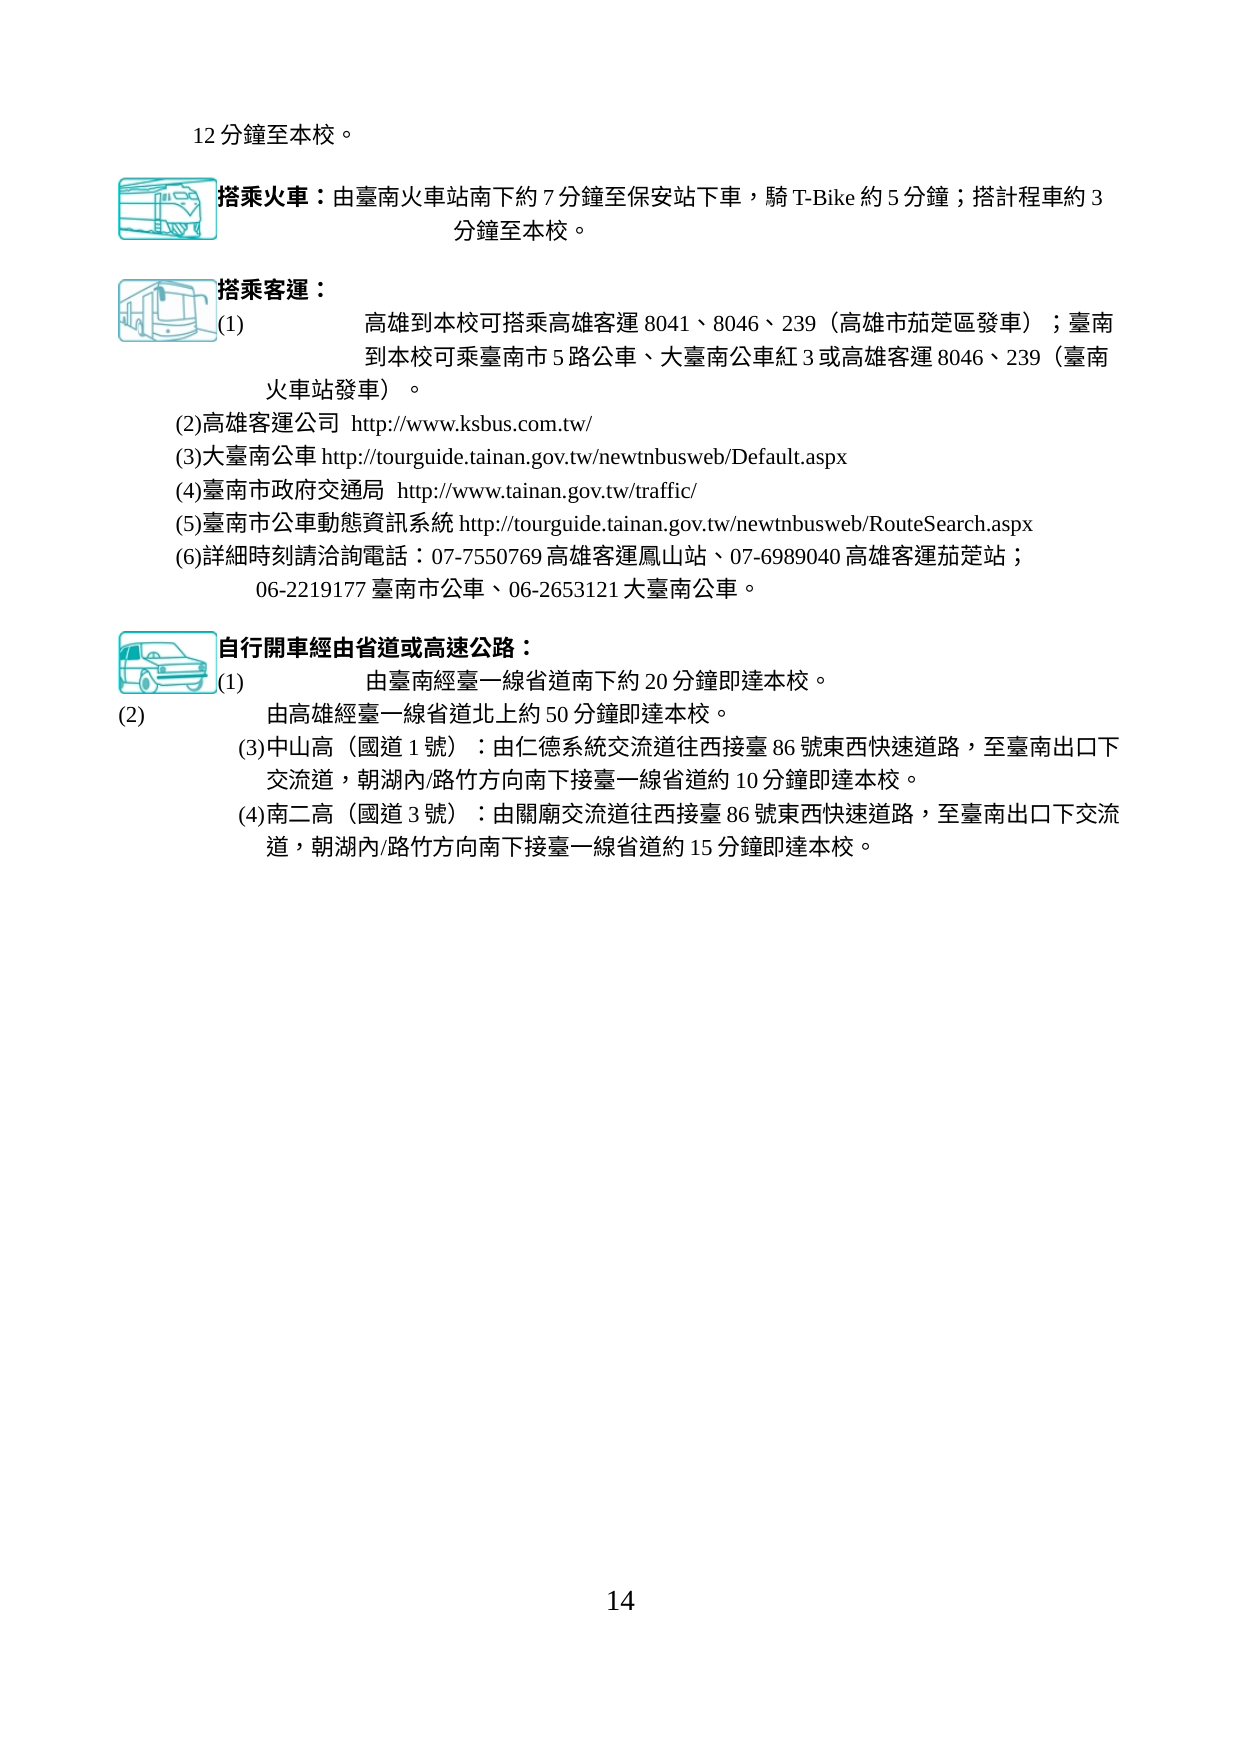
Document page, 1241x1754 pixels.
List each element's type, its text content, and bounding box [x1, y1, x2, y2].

list 南二高（國道3號）：由關廟交流道往西接臺86號東西快速道路，至臺南出口下交流道，朝湖內/路竹方向南下接臺一線省道約15分鐘即達本校。 [238, 796, 1122, 862]
text 自行開車經由省道或高速公路： [118, 629, 1122, 663]
list 由臺南經臺一線省道南下約20分鐘即達本校。 [118, 663, 1122, 696]
text 12分鐘至本校。 [118, 117, 1122, 151]
text 06-2219177臺南市公車、06-2653121大臺南公車。 [118, 571, 1122, 604]
list 由高雄經臺一線省道北上約50分鐘即達本校。 [118, 696, 1122, 729]
text 搭乘客運： [118, 272, 1122, 305]
text (3)大臺南公車http://tourguide.tainan.gov.tw/newtnbusweb/Default.aspx [118, 438, 1122, 471]
text 搭乘火車：由臺南火車站南下約7分鐘至保安站下車，騎T-Bike約5分鐘；搭計程車約3分鐘至本校。 [118, 179, 1122, 246]
text (4)臺南市政府交通局 http://www.tainan.gov.tw/traffic/ [118, 471, 1122, 505]
text (5)臺南市公車動態資訊系統http://tourguide.tainan.gov.tw/newtnbusweb/RouteSearch.aspx [118, 505, 1122, 538]
text (6)詳細時刻請洽詢電話：07-7550769高雄客運鳳山站、07-6989040高雄客運茄萣站； [118, 538, 1122, 571]
text (2)高雄客運公司 http://www.ksbus.com.tw/ [118, 405, 1122, 438]
list 中山高（國道1號）：由仁德系統交流道往西接臺86號東西快速道路，至臺南出口下交流道，朝湖內/路竹方向南下接臺一線省道約10分鐘即達本校。 [238, 729, 1122, 796]
list 高雄到本校可搭乘高雄客運8041、8046、239（高雄市茄萣區發車）；臺南到本校可乘臺南市5路公車、大臺南公車紅3或高雄客運8046、239（臺南火車站發車）。 [118, 305, 1122, 405]
